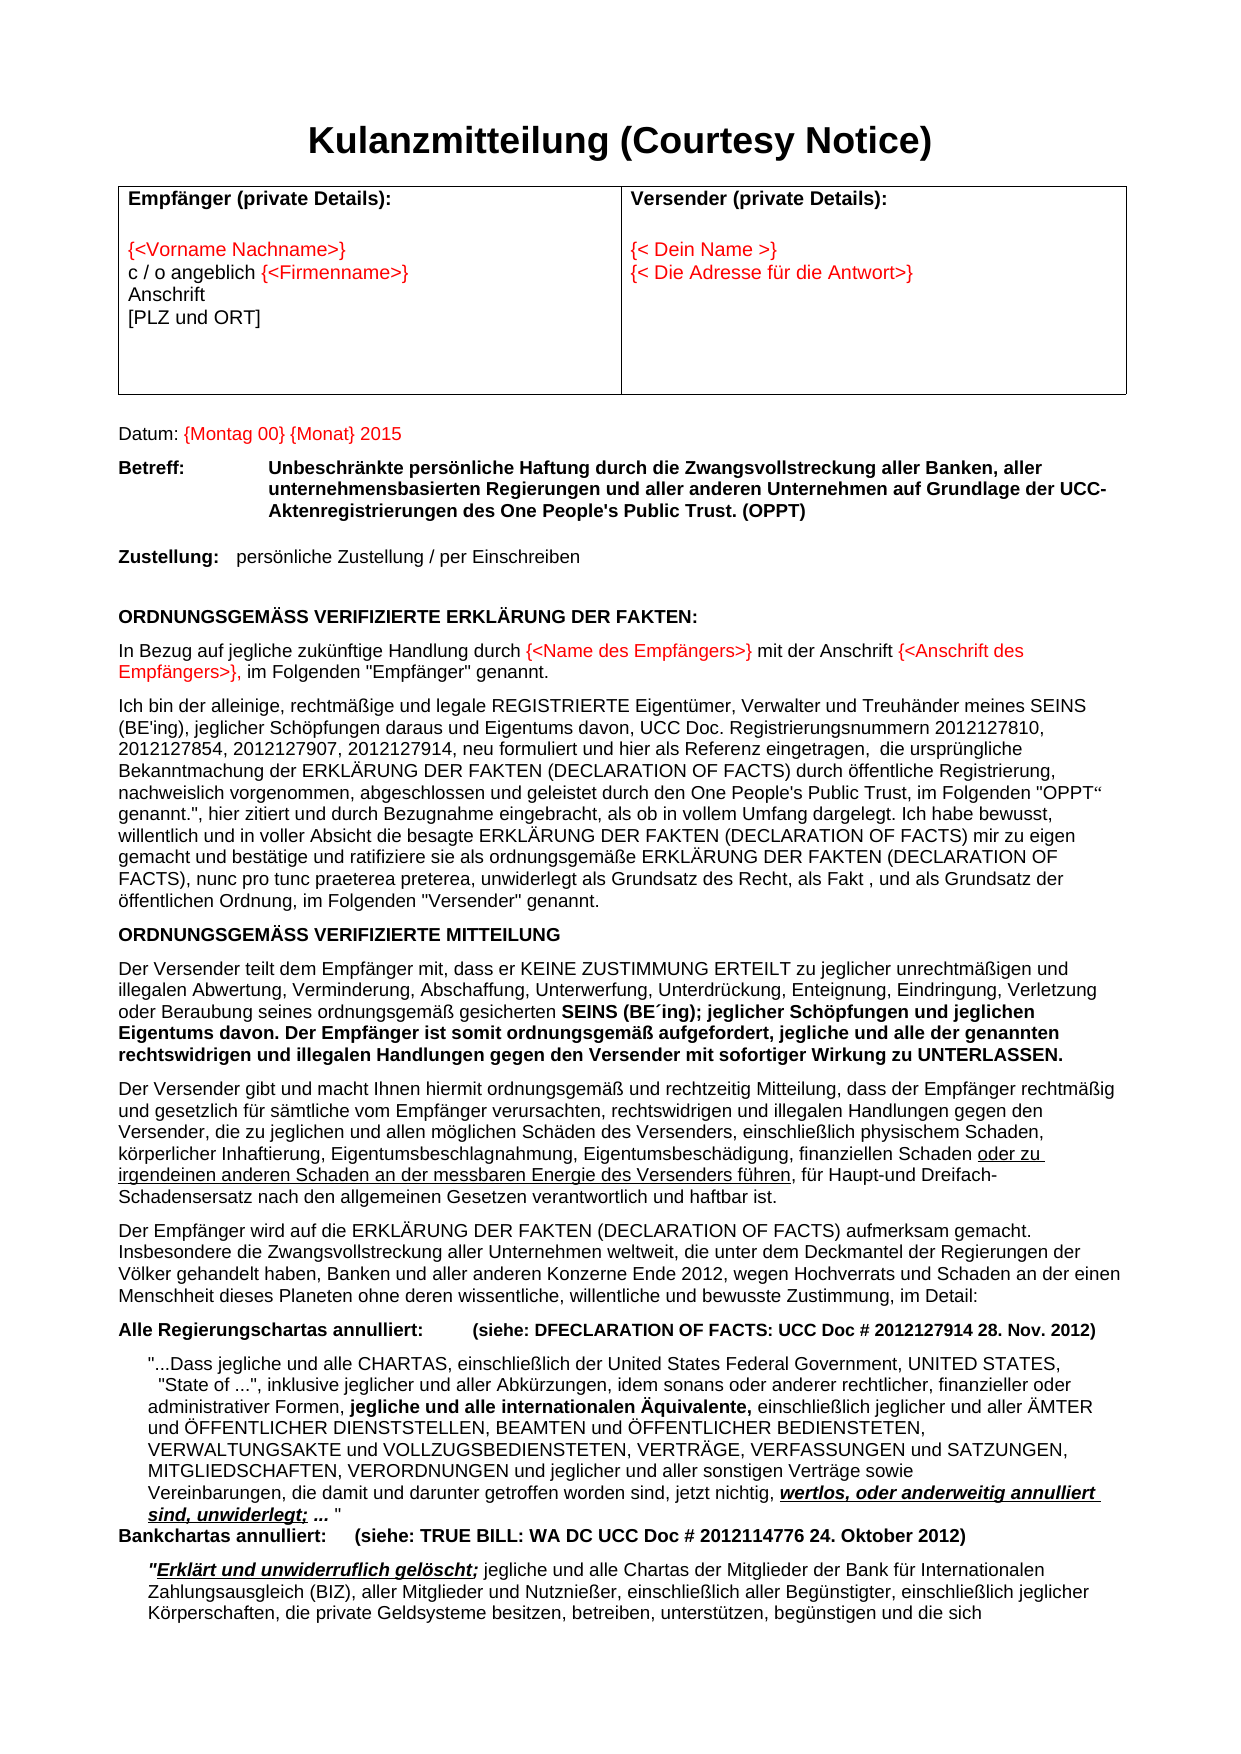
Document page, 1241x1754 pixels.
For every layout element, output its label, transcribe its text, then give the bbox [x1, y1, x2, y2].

text Kulanzmitteilung (Courtesy Notice) [118, 118, 1122, 161]
text Bankchartas annulliert: (siehe: TRUE BILL: WA DC UCC Doc # 2012114776 24. Oktober 2012) [118, 1525, 1122, 1547]
text In Bezug auf jegliche zukünftige Handlung durch {<Name des Empfängers>} mit der Anschrift {<Anschrift des Empfängers>}, im Folgenden "Empfänger" genannt. [118, 639, 1122, 683]
text Ich bin der alleinige, rechtmäßige und legale REGISTRIERTE Eigentümer, Verwalter und Treuhänder meines SEINS (BE'ing), jeglicher Schöpfungen daraus und Eigentums davon, UCC Doc. Registrierungsnummern 2012127810, 2012127854, 2012127907, 2012127914, neu formuliert und hier als Referenz eingetragen, die ursprüngliche Bekanntmachung der ERKLÄRUNG DER FAKTEN (DECLARATION OF FACTS) durch öffentliche Registrierung, nachweislich vorgenommen, abgeschlossen und geleistet durch den One People's Public Trust, im Folgenden "OPPT“ genannt.", hier zitiert und durch Bezugnahme eingebracht, als ob in vollem Umfang dargelegt. Ich habe bewusst, willentlich und in voller Absicht die besagte ERKLÄRUNG DER FAKTEN (DECLARATION OF FACTS) mir zu eigen gemacht und bestätige und ratifiziere sie als ordnungsgemäße ERKLÄRUNG DER FAKTEN (DECLARATION OF FACTS), nunc pro tunc praeterea preterea, unwiderlegt als Grundsatz des Recht, als Fakt , und als Grundsatz der öffentlichen Ordnung, im Folgenden "Versender" genannt. [118, 695, 1122, 911]
text Der Versender gibt und macht Ihnen hiermit ordnungsgemäß und rechtzeitig Mitteilung, dass der Empfänger rechtmäßig und gesetzlich für sämtliche vom Empfänger verursachten, rechtswidrigen und illegalen Handlungen gegen den Versender, die zu jeglichen und allen möglichen Schäden des Versenders, einschließlich physischem Schaden, körperlicher Inhaftierung, Eigentumsbeschlagnahmung, Eigentumsbeschädigung, finanziellen Schaden oder zu irgendeinen anderen Schaden an der messbaren Energie des Versenders führen, für Haupt-und Dreifach-Schadensersatz nach den allgemeinen Gesetzen verantwortlich und haftbar ist. [118, 1078, 1122, 1207]
text Der Empfänger wird auf die ERKLÄRUNG DER FAKTEN (DECLARATION OF FACTS) aufmerksam gemacht. Insbesondere die Zwangsvollstreckung aller Unternehmen weltweit, die unter dem Deckmantel der Regierungen der Völker gehandelt haben, Banken und aller anderen Konzerne Ende 2012, wegen Hochverrats und Schaden an der einen Menschheit dieses Planeten ohne deren wissentliche, willentliche und bewusste Zustimmung, im Detail: [118, 1220, 1122, 1306]
text Alle Regierungschartas annulliert: (siehe: DFECLARATION OF FACTS: UCC Doc # 2012127914 28. Nov. 2012) [118, 1318, 1122, 1340]
text ORDNUNGSGEMÄSS VERIFIZIERTE MITTEILUNG [118, 923, 1122, 945]
text ORDNUNGSGEMÄSS VERIFIZIERTE ERKLÄRUNG DER FAKTEN: [118, 605, 1122, 627]
text Zustellung: persönliche Zustellung / per Einschreiben [118, 546, 1122, 568]
text Betreff: Unbeschränkte persönliche Haftung durch die Zwangsvollstreckung aller Banken, aller unternehmensbasierten Regierungen und aller anderen Unternehmen auf Grundlage der UCC-Aktenregistrierungen des One People's Public Trust. (OPPT) [118, 457, 1122, 521]
text "...Dass jegliche und alle CHARTAS, einschließlich der United States Federal Government, UNITED STATES, "State of ...", inklusive jeglicher und aller Abkürzungen, idem sonans oder anderer rechtlicher, finanzieller oder administrativer Formen, jegliche und alle internationalen Äquivalente, einschließlich jeglicher und aller ÄMTER und ÖFFENTLICHER DIENSTSTELLEN, BEAMTEN und ÖFFENTLICHER BEDIENSTETEN, VERWALTUNGSAKTE und VOLLZUGSBEDIENSTETEN, VERTRÄGE, VERFASSUNGEN und SATZUNGEN, MITGLIEDSCHAFTEN, VERORDNUNGEN und jeglicher und aller sonstigen Verträge sowie Vereinbarungen, die damit und darunter getroffen worden sind, jetzt nichtig, wertlos, oder anderweitig annulliert sind, unwiderlegt; ... " [148, 1352, 1122, 1525]
table_header Empfänger (private Details): {<Vorname Nachname>} c / o angeblich {<Firmenname>} Anschrift [PLZ und ORT] [119, 187, 621, 394]
text Datum: {Montag 00} {Monat} 2015 [118, 423, 1122, 444]
table_header Versender (private Details): {< Dein Name >} {< Die Adresse für die Antwort>} [622, 187, 1126, 394]
text Der Versender teilt dem Empfänger mit, dass er KEINE ZUSTIMMUNG ERTEILT zu jeglicher unrechtmäßigen und illegalen Abwertung, Verminderung, Abschaffung, Unterwerfung, Unterdrückung, Enteignung, Eindringung, Verletzung oder Beraubung seines ordnungsgemäß gesicherten SEINS (BE´ing); jeglicher Schöpfungen und jeglichen Eigentums davon. Der Empfänger ist somit ordnungsgemäß aufgefordert, jegliche und alle der genannten rechtswidrigen und illegalen Handlungen gegen den Versender mit sofortiger Wirkung zu UNTERLASSEN. [118, 957, 1122, 1065]
text "Erklärt und unwiderruflich gelöscht; jegliche und alle Chartas der Mitglieder der Bank für Internationalen Zahlungsausgleich (BIZ), aller Mitglieder und Nutznießer, einschließlich aller Begünstigter, einschließlich jeglicher Körperschaften, die private Geldsysteme besitzen, betreiben, unterstützen, begünstigen und die sich [148, 1559, 1122, 1624]
